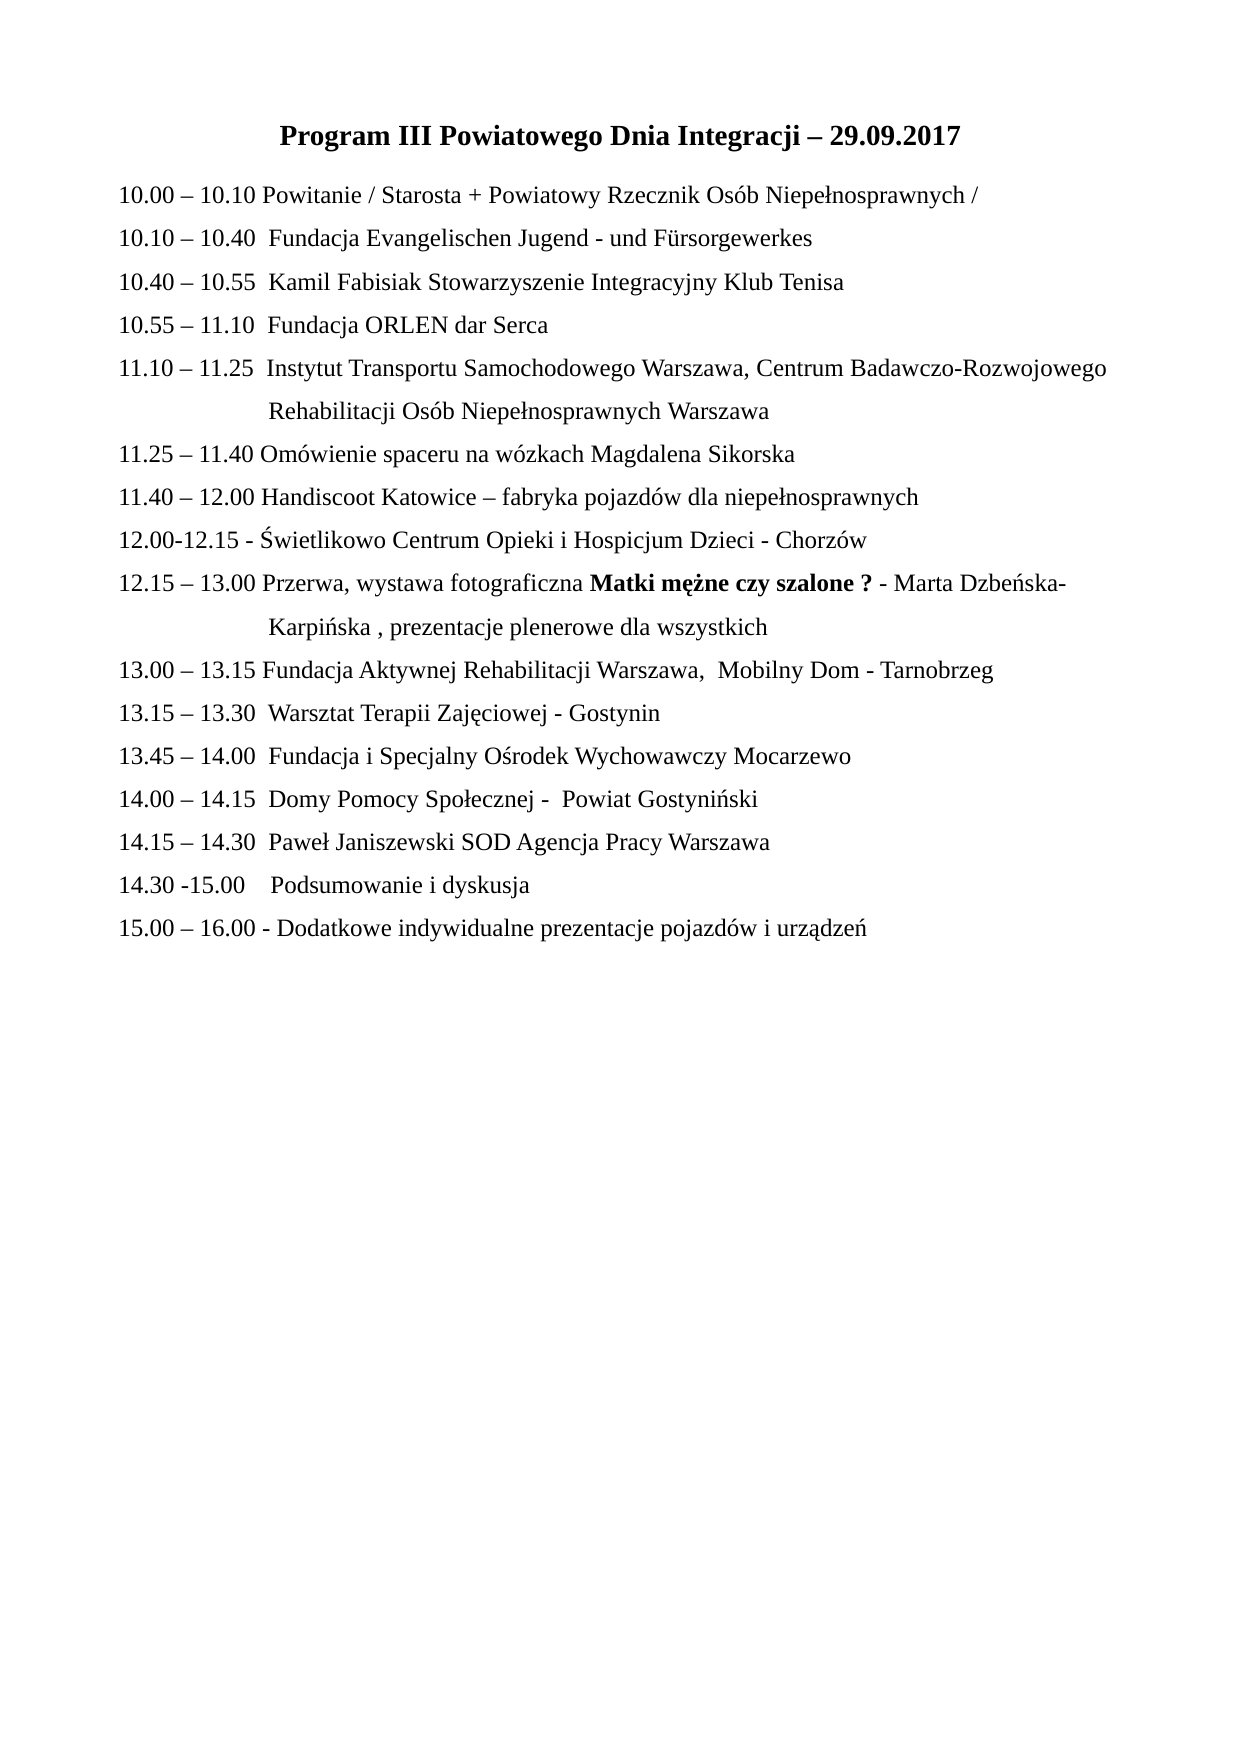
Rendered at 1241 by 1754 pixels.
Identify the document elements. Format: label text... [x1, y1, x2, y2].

text 10.55 – 11.10 Fundacja ORLEN dar Serca 11.10 – 11.25 Instytut Transportu Samochodowego Warszawa, Centrum Badawczo-Rozwojowego [118, 310, 1122, 382]
text Karpińska , prezentacje plenerowe dla wszystkich 13.00 – 13.15 Fundacja Aktywnej Rehabilitacji Warszawa, Mobilny Dom - Tarnobrzeg 13.15 – 13.30 Warsztat Terapii Zajęciowej - Gostynin 13.45 – 14.00 Fundacja i Specjalny Ośrodek Wychowawczy Mocarzewo 14.00 – 14.15 Domy Pomocy Społecznej - Powiat Gostyniński 14.15 – 14.30 Paweł Janiszewski SOD Agencja Pracy Warszawa [118, 612, 1122, 856]
text 14.30 -15.00 Podsumowanie i dyskusja 15.00 – 16.00 - Dodatkowe indywidualne prezentacje pojazdów i urządzeń [118, 870, 1122, 942]
text 10.00 – 10.10 Powitanie / Starosta + Powiatowy Rzecznik Osób Niepełnosprawnych / 10.10 – 10.40 Fundacja Evangelischen Jugend - und Fürsorgewerkes [118, 180, 1122, 252]
text 10.40 – 10.55 Kamil Fabisiak Stowarzyszenie Integracyjny Klub Tenisa [118, 267, 1122, 295]
text Program III Powiatowego Dnia Integracji – 29.09.2017 [118, 118, 1122, 152]
text Rehabilitacji Osób Niepełnosprawnych Warszawa 11.25 – 11.40 Omówienie spaceru na wózkach Magdalena Sikorska 11.40 – 12.00 Handiscoot Katowice – fabryka pojazdów dla niepełnosprawnych 12.00-12.15 - Świetlikowo Centrum Opieki i Hospicjum Dzieci - Chorzów 12.15 – 13.00 Przerwa, wystawa fotograficzna Matki mężne czy szalone ? - Marta Dzbeńska- [118, 396, 1122, 597]
